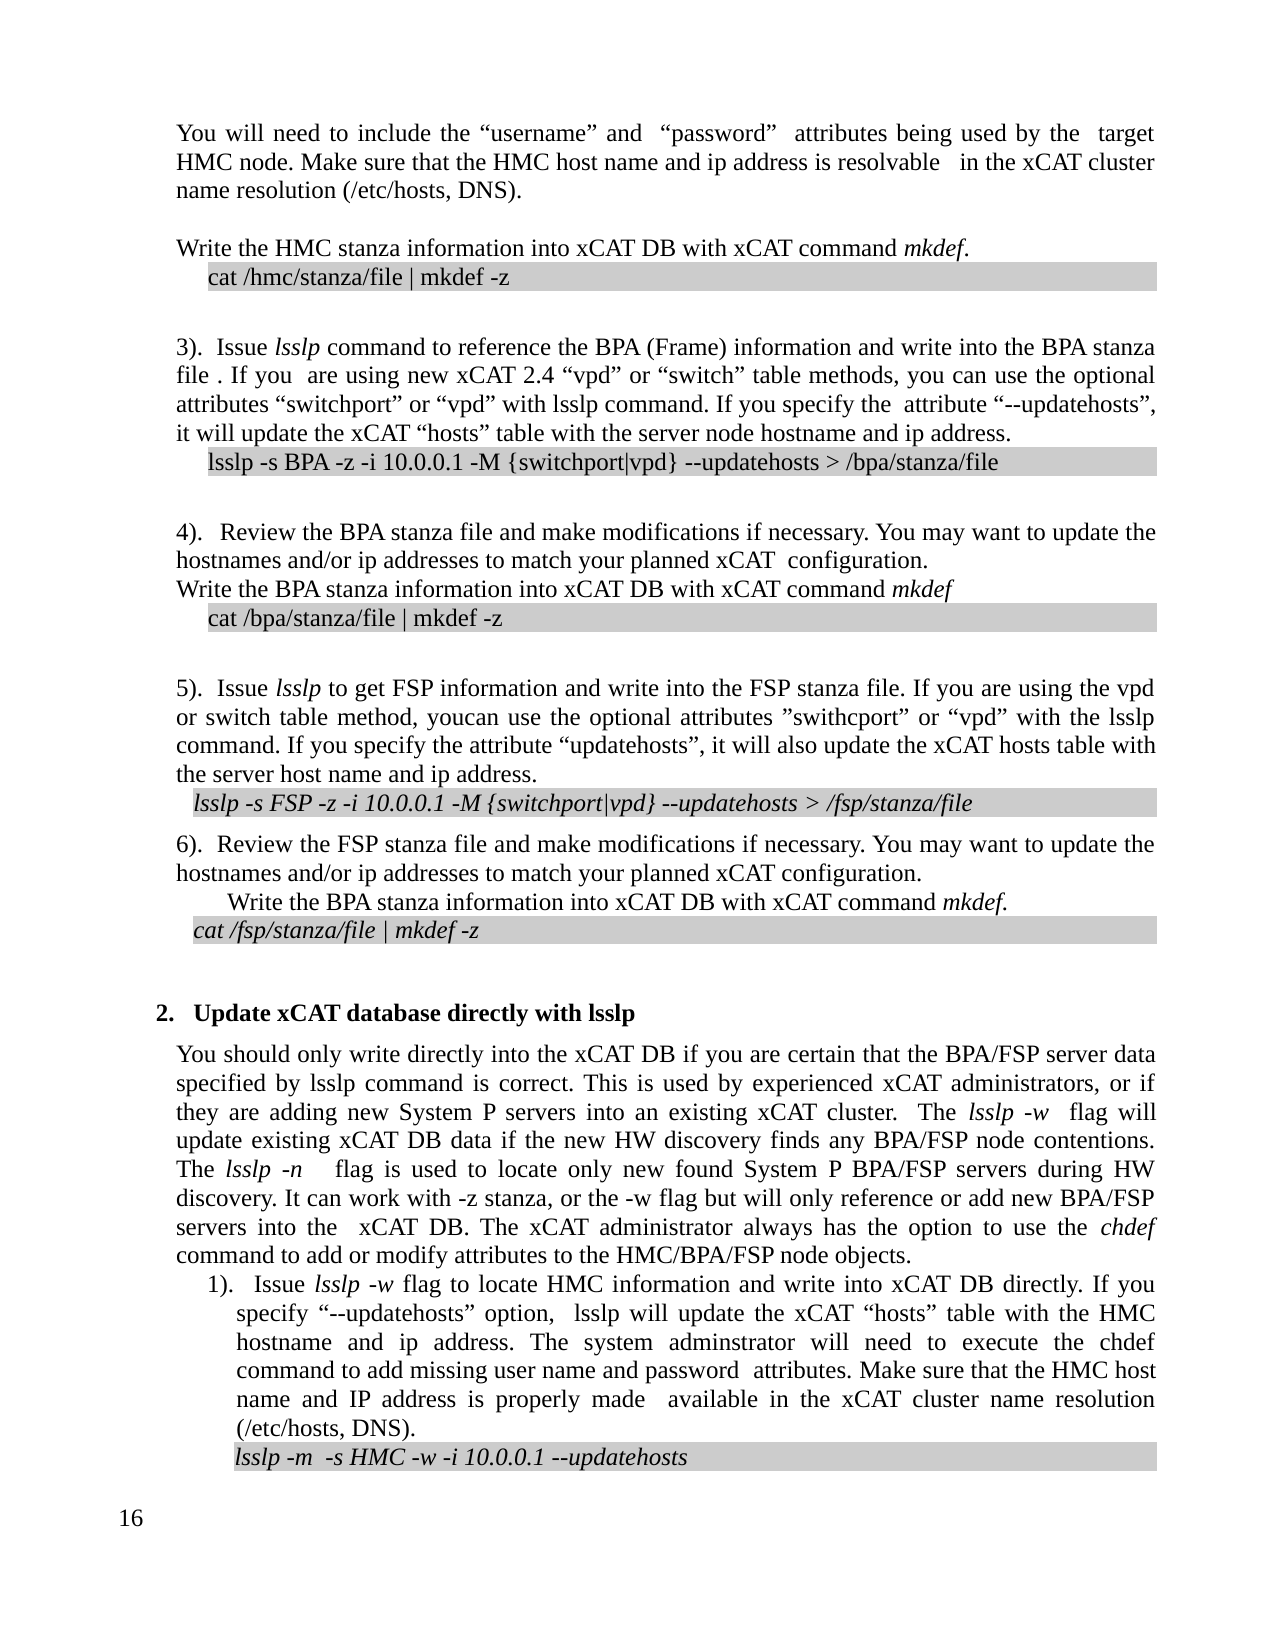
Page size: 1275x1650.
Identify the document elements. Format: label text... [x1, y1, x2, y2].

list 6). Review the FSP stanza file and make modifications if necessary. You may want to update the hostnames and/or ip addresses to match your planned xCAT configuration. [176, 829, 1157, 887]
list lsslp -s BPA -z -i 10.0.0.1 -M {switchport|vpd} --updatehosts > /bpa/stanza/file [208, 447, 1157, 476]
list cat /fsp/stanza/file | mkdef -z [193, 916, 1157, 944]
list cat /hmc/stanza/file | mkdef -z [208, 262, 1157, 291]
text Write the BPA stanza information into xCAT DB with xCAT command mkdef [176, 574, 1157, 603]
text You will need to include the “username” and “password” attributes being used by the target HMC node. Make sure that the HMC host name and ip address is resolvable in the xCAT cluster name resolution (/etc/hosts, DNS). [176, 118, 1157, 204]
list lsslp -s FSP -z -i 10.0.0.1 -M {switchport|vpd} --updatehosts > /fsp/stanza/file [193, 788, 1157, 817]
text Write the HMC stanza information into xCAT DB with xCAT command mkdef. [176, 233, 1157, 262]
list Review the BPA stanza file and make modifications if necessary. You may want to update the hostnames and/or ip addresses to match your planned xCAT configuration. [176, 517, 1157, 574]
text Write the BPA stanza information into xCAT DB with xCAT command mkdef. [177, 887, 1157, 916]
list Update xCAT database directly with lsslp [156, 998, 1157, 1027]
list You should only write directly into the xCAT DB if you are certain that the BPA/FSP server data specified by lsslp command is correct. This is used by experienced xCAT administrators, or if they are adding new System P servers into an existing xCAT cluster. The lsslp -w flag will update existing xCAT DB data if the new HW discovery finds any BPA/FSP node contentions. The lsslp -n flag is used to locate only new found System P BPA/FSP servers during HW discovery. It can work with -z stanza, or the -w flag but will only reference or add new BPA/FSP servers into the xCAT DB. The xCAT administrator always has the option to use the chdef command to add or modify attributes to the HMC/BPA/FSP node objects. [176, 1039, 1157, 1269]
list lsslp -m -s HMC -w -i 10.0.0.1 --updatehosts [234, 1442, 1157, 1471]
list 5). Issue lsslp to get FSP information and write into the FSP stanza file. If you are using the vpd or switch table method, youcan use the optional attributes ”swithcport” or “vpd” with the lsslp command. If you specify the attribute “updatehosts”, it will also update the xCAT hosts table with the server host name and ip address. [176, 673, 1157, 788]
list Issue lsslp -w flag to locate HMC information and write into xCAT DB directly. If you specify “--updatehosts” option, lsslp will update the xCAT “hosts” table with the HMC hostname and ip address. The system adminstrator will need to execute the chdef command to add missing user name and password attributes. Make sure that the HMC host name and IP address is properly made available in the xCAT cluster name resolution (/etc/hosts, DNS). [207, 1269, 1157, 1442]
list cat /bpa/stanza/file | mkdef -z [208, 603, 1157, 632]
text 3). Issue lsslp command to reference the BPA (Frame) information and write into the BPA stanza file . If you are using new xCAT 2.4 “vpd” or “switch” table methods, you can use the optional attributes “switchport” or “vpd” with lsslp command. If you specify the attribute “--updatehosts”, it will update the xCAT “hosts” table with the server node hostname and ip address. [176, 332, 1157, 447]
